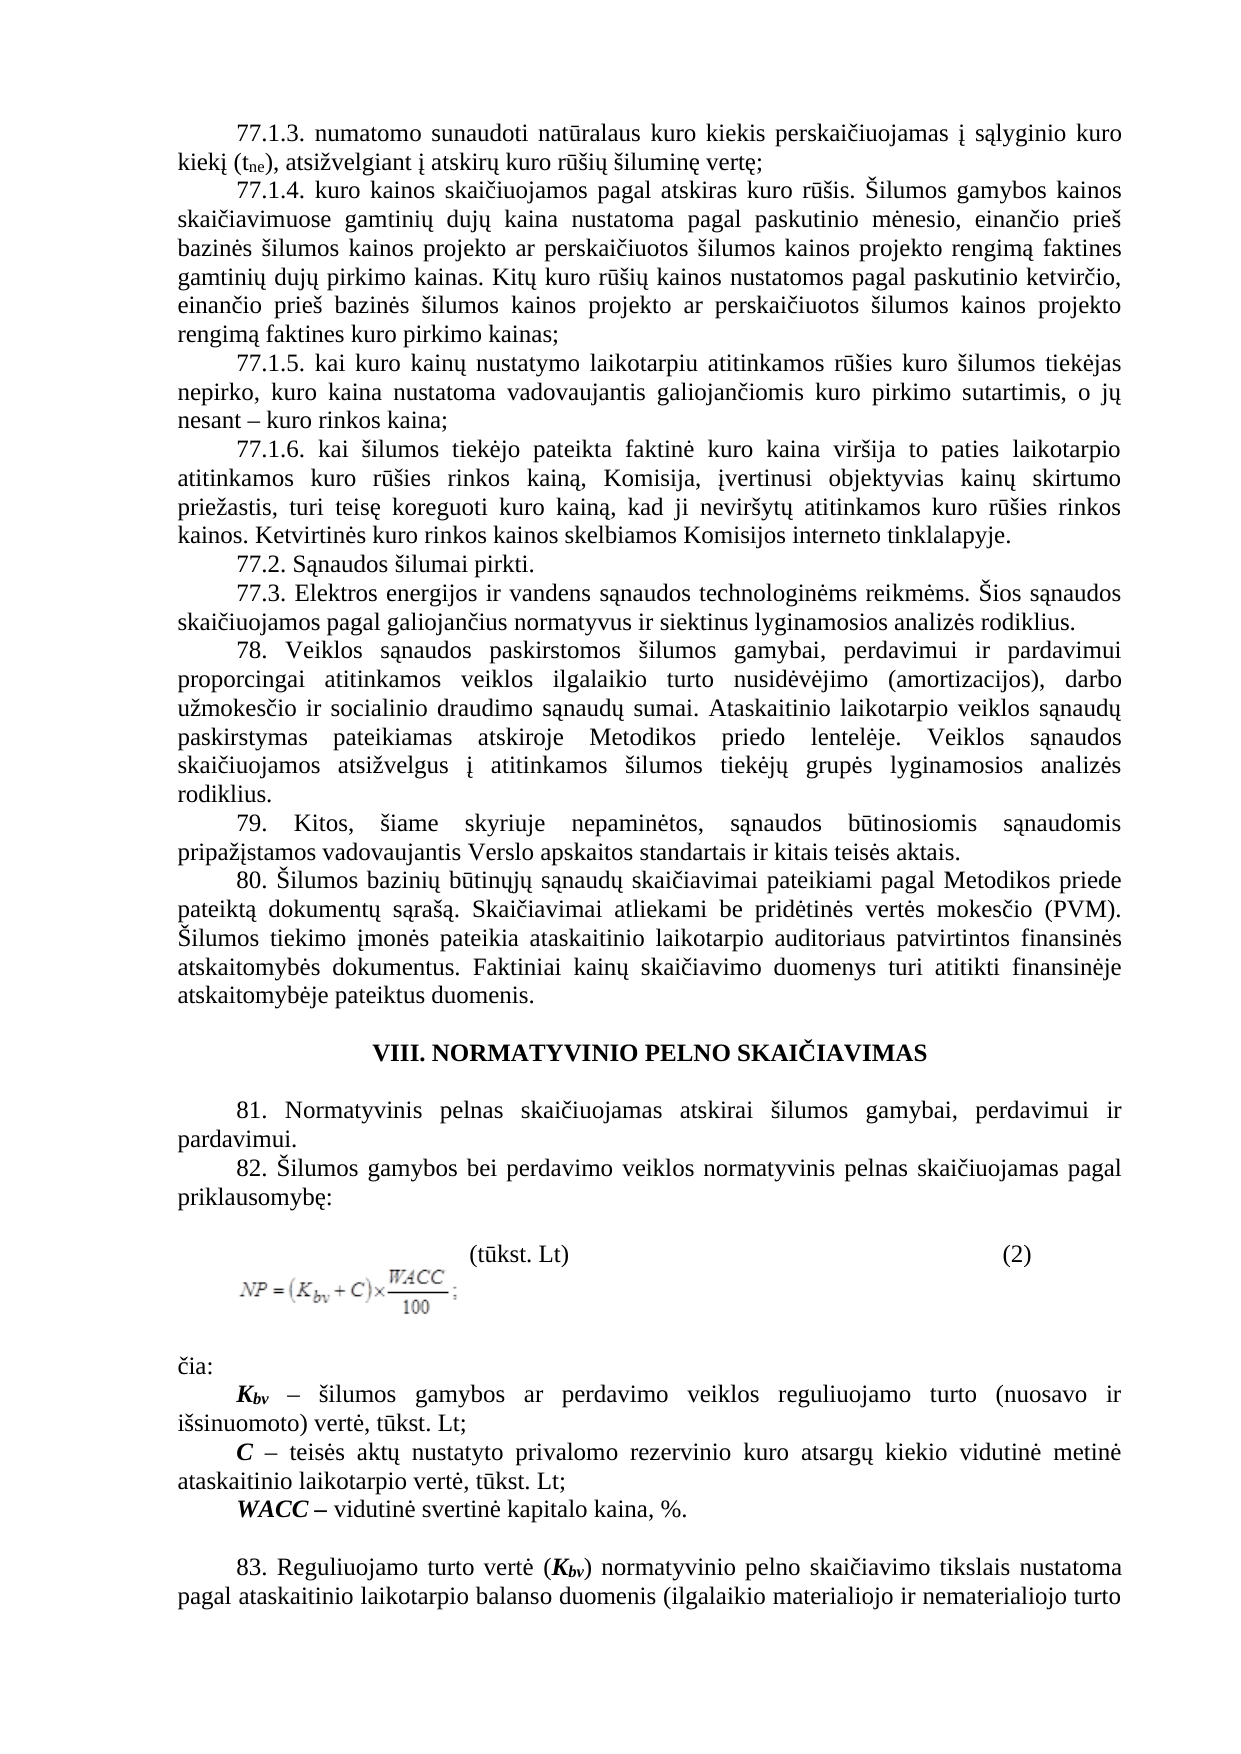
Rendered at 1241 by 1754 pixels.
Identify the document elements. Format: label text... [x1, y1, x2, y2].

text čia: [177, 1351, 1122, 1379]
text WACC – vidutinė svertinė kapitalo kaina, %. [177, 1494, 1122, 1523]
text 77.1.6. kai šilumos tiekėjo pateikta faktinė kuro kaina viršija to paties laikotarpio atitinkamos kuro rūšies rinkos kainą, Komisija, įvertinusi objektyvias kainų skirtumo priežastis, turi teisę koreguoti kuro kainą, kad ji neviršytų atitinkamos kuro rūšies rinkos kainos. Ketvirtinės kuro rinkos kainos skelbiamos Komisijos interneto tinklalapyje. [177, 434, 1122, 549]
text 80. Šilumos bazinių būtinųjų sąnaudų skaičiavimai pateikiami pagal Metodikos priede pateiktą dokumentų sąrašą. Skaičiavimai atliekami be pridėtinės vertės mokesčio (PVM). Šilumos tiekimo įmonės pateikia ataskaitinio laikotarpio auditoriaus patvirtintos finansinės atskaitomybės dokumentus. Faktiniai kainų skaičiavimo duomenys turi atitikti finansinėje atskaitomybėje pateiktus duomenis. [177, 866, 1122, 1009]
text VIII. NORMATYVINIO PELNO SKAIČIAVIMAS [177, 1038, 1122, 1067]
text 77.1.3. numatomo sunaudoti natūralaus kuro kiekis perskaičiuojamas į sąlyginio kuro kiekį (tne), atsižvelgiant į atskirų kuro rūšių šiluminę vertę; [177, 118, 1122, 176]
text 78. Veiklos sąnaudos paskirstomos šilumos gamybai, perdavimui ir pardavimui proporcingai atitinkamos veiklos ilgalaikio turto nusidėvėjimo (amortizacijos), darbo užmokesčio ir socialinio draudimo sąnaudų sumai. Ataskaitinio laikotarpio veiklos sąnaudų paskirstymas pateikiamas atskiroje Metodikos priedo lentelėje. Veiklos sąnaudos skaičiuojamos atsižvelgus į atitinkamos šilumos tiekėjų grupės lyginamosios analizės rodiklius. [177, 636, 1122, 808]
text C – teisės aktų nustatyto privalomo rezervinio kuro atsargų kiekio vidutinė metinė ataskaitinio laikotarpio vertė, tūkst. Lt; [177, 1437, 1122, 1494]
text (tūkst. Lt) (2) [177, 1239, 1122, 1322]
text 81. Normatyvinis pelnas skaičiuojamas atskirai šilumos gamybai, perdavimui ir pardavimui. [177, 1096, 1122, 1153]
text 82. Šilumos gamybos bei perdavimo veiklos normatyvinis pelnas skaičiuojamas pagal priklausomybę: [177, 1153, 1122, 1211]
text 79. Kitos, šiame skyriuje nepaminėtos, sąnaudos būtinosiomis sąnaudomis pripažįstamos vadovaujantis Verslo apskaitos standartais ir kitais teisės aktais. [177, 808, 1122, 866]
text Kbv – šilumos gamybos ar perdavimo veiklos reguliuojamo turto (nuosavo ir išsinuomoto) vertė, tūkst. Lt; [177, 1379, 1122, 1437]
text 77.3. Elektros energijos ir vandens sąnaudos technologinėms reikmėms. Šios sąnaudos skaičiuojamos pagal galiojančius normatyvus ir siektinus lyginamosios analizės rodiklius. [177, 578, 1122, 636]
text 77.2. Sąnaudos šilumai pirkti. [177, 549, 1122, 578]
text 83. Reguliuojamo turto vertė (Kbv) normatyvinio pelno skaičiavimo tikslais nustatoma pagal ataskaitinio laikotarpio balanso duomenis (ilgalaikio materialiojo ir nematerialiojo turto [177, 1552, 1122, 1609]
text 77.1.4. kuro kainos skaičiuojamos pagal atskiras kuro rūšis. Šilumos gamybos kainos skaičiavimuose gamtinių dujų kaina nustatoma pagal paskutinio mėnesio, einančio prieš bazinės šilumos kainos projekto ar perskaičiuotos šilumos kainos projekto rengimą faktines gamtinių dujų pirkimo kainas. Kitų kuro rūšių kainos nustatomos pagal paskutinio ketvirčio, einančio prieš bazinės šilumos kainos projekto ar perskaičiuotos šilumos kainos projekto rengimą faktines kuro pirkimo kainas; [177, 176, 1122, 348]
text 77.1.5. kai kuro kainų nustatymo laikotarpiu atitinkamos rūšies kuro šilumos tiekėjas nepirko, kuro kaina nustatoma vadovaujantis galiojančiomis kuro pirkimo sutartimis, o jų nesant – kuro rinkos kaina; [177, 348, 1122, 434]
